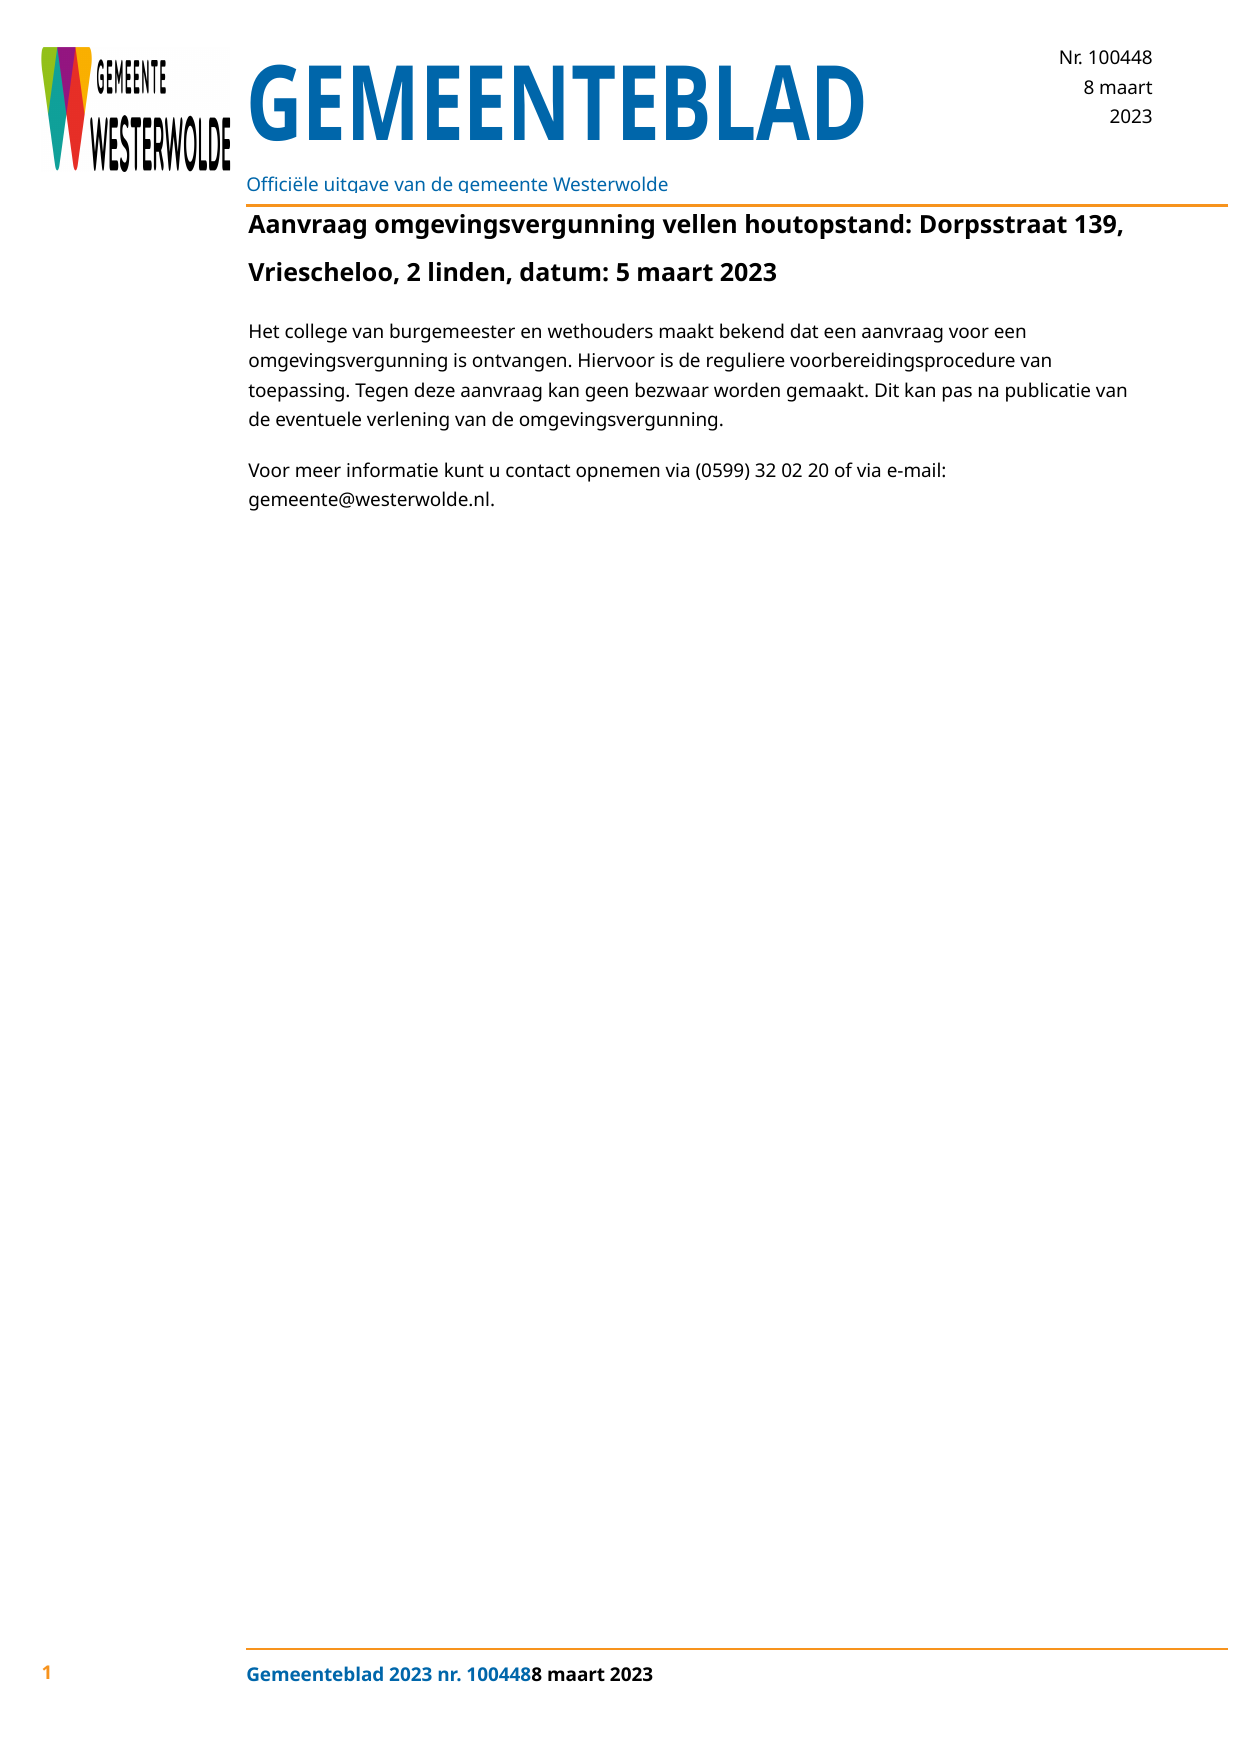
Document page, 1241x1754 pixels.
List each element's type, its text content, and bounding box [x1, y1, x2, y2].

text Voor meer informatie kunt u contact opnemen via (0599) 32 02 20 of via e-mail: gemeente@westerwolde.nl. [248, 457, 1152, 512]
picture [41, 47, 231, 172]
text Aanvraag omgevingsvergunning vellen houtopstand: Dorpsstraat 139, Vriescheloo, 2 linden, datum: 5 maart 2023 [248, 207, 1152, 288]
text Het college van burgemeester en wethouders maakt bekend dat een aanvraag voor een omgevingsvergunning is ontvangen. Hiervoor is de reguliere voorbereidingsprocedure van toepassing. Tegen deze aanvraag kan geen bezwaar worden gemaakt. Dit kan pas na publicatie van de eventuele verlening van de omgevingsvergunning. [248, 318, 1152, 432]
